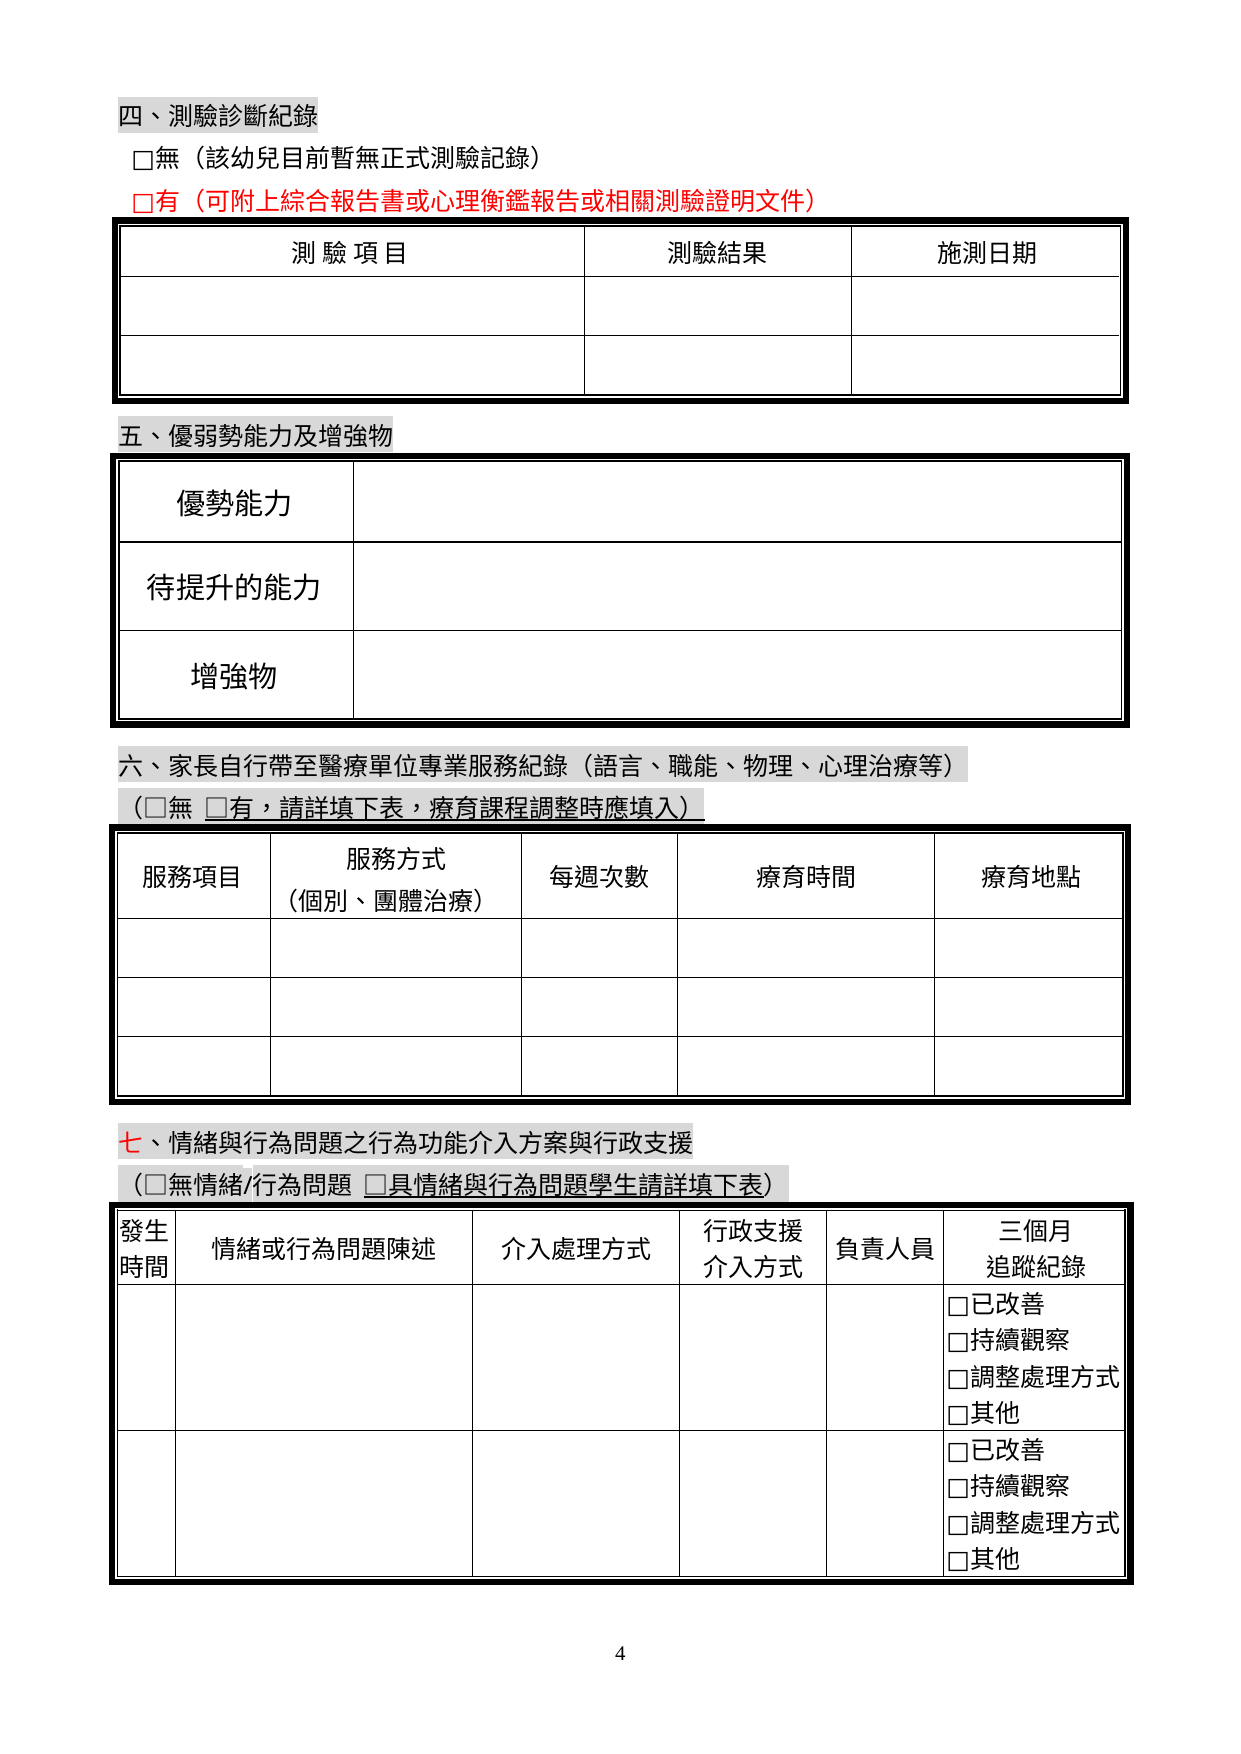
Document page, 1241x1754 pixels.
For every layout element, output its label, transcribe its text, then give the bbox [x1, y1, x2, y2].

table_cell [118, 978, 270, 1036]
table_cell [585, 336, 851, 394]
table_cell [271, 919, 521, 977]
table_header 負責人員 [827, 1211, 943, 1283]
table_cell [121, 336, 584, 394]
table_header 介入處理方式 [473, 1211, 679, 1283]
table_cell □已改善 □持續觀察 □調整處理方式 □其他 [944, 1431, 1124, 1576]
table_cell [522, 978, 677, 1036]
table_cell [118, 1285, 175, 1429]
text 七、情緒與行為問題之行為功能介入方案與行政支援 [118, 1123, 1122, 1159]
table_header 三個月 追蹤紀錄 [944, 1211, 1124, 1283]
table_cell 待提升的能力 [120, 543, 353, 629]
table_cell [271, 1037, 521, 1095]
table_header 情緒或行為問題陳述 [176, 1211, 472, 1283]
table_cell [473, 1285, 679, 1429]
table_header 測驗結果 [585, 227, 851, 276]
text 六、家長自行帶至醫療單位專業服務紀錄（語言、職能、物理、心理治療等） [118, 746, 1122, 782]
table_header 服務項目 [118, 834, 270, 918]
table_header 施測日期 [852, 227, 1120, 276]
table_header 服務方式 （個別、團體治療） [271, 834, 521, 918]
text （□無情緒/行為問題 □具情緒與行為問題學生請詳填下表） [118, 1165, 1122, 1202]
text □有（可附上綜合報告書或心理衡鑑報告或相關測驗證明文件） [118, 181, 1122, 217]
table_cell [176, 1285, 472, 1429]
table_cell [680, 1431, 826, 1576]
table_cell [935, 978, 1122, 1036]
table_cell [827, 1431, 943, 1576]
table_cell [354, 631, 1121, 718]
table_cell [176, 1431, 472, 1576]
table_cell [118, 919, 270, 977]
table_header 行政支援 介入方式 [680, 1211, 826, 1283]
table_cell [522, 919, 677, 977]
table_cell [678, 1037, 934, 1095]
text □無（該幼兒目前暫無正式測驗記錄） [118, 139, 1122, 175]
table_cell [827, 1285, 943, 1429]
table_header 優勢能力 [120, 462, 353, 541]
table_cell □已改善 □持續觀察 □調整處理方式 □其他 [944, 1285, 1124, 1429]
table_cell [271, 978, 521, 1036]
table_cell [585, 277, 851, 335]
text 四、測驗診斷紀錄 [118, 97, 1122, 133]
table_header 測 驗 項 目 [121, 227, 584, 276]
table_header 發生 時間 [118, 1211, 175, 1283]
table_header 療育地點 [935, 834, 1122, 918]
table_cell [678, 978, 934, 1036]
table_cell [354, 543, 1121, 629]
table_header 療育時間 [678, 834, 934, 918]
table_header [354, 462, 1121, 541]
table_cell [121, 277, 584, 335]
table_cell [935, 919, 1122, 977]
text 五、優弱勢能力及增強物 [118, 416, 1122, 452]
table_cell 增強物 [120, 631, 353, 718]
table_cell [118, 1431, 175, 1576]
table_cell [852, 335, 1120, 394]
table_cell [680, 1285, 826, 1429]
table_cell [935, 1037, 1122, 1095]
table_cell [678, 919, 934, 977]
table_cell [473, 1431, 679, 1576]
table_cell [852, 276, 1120, 335]
table_cell [522, 1037, 677, 1095]
table_header 每週次數 [522, 834, 677, 918]
table_cell [118, 1037, 270, 1095]
text （□無 □有，請詳填下表，療育課程調整時應填入） [118, 788, 1122, 824]
